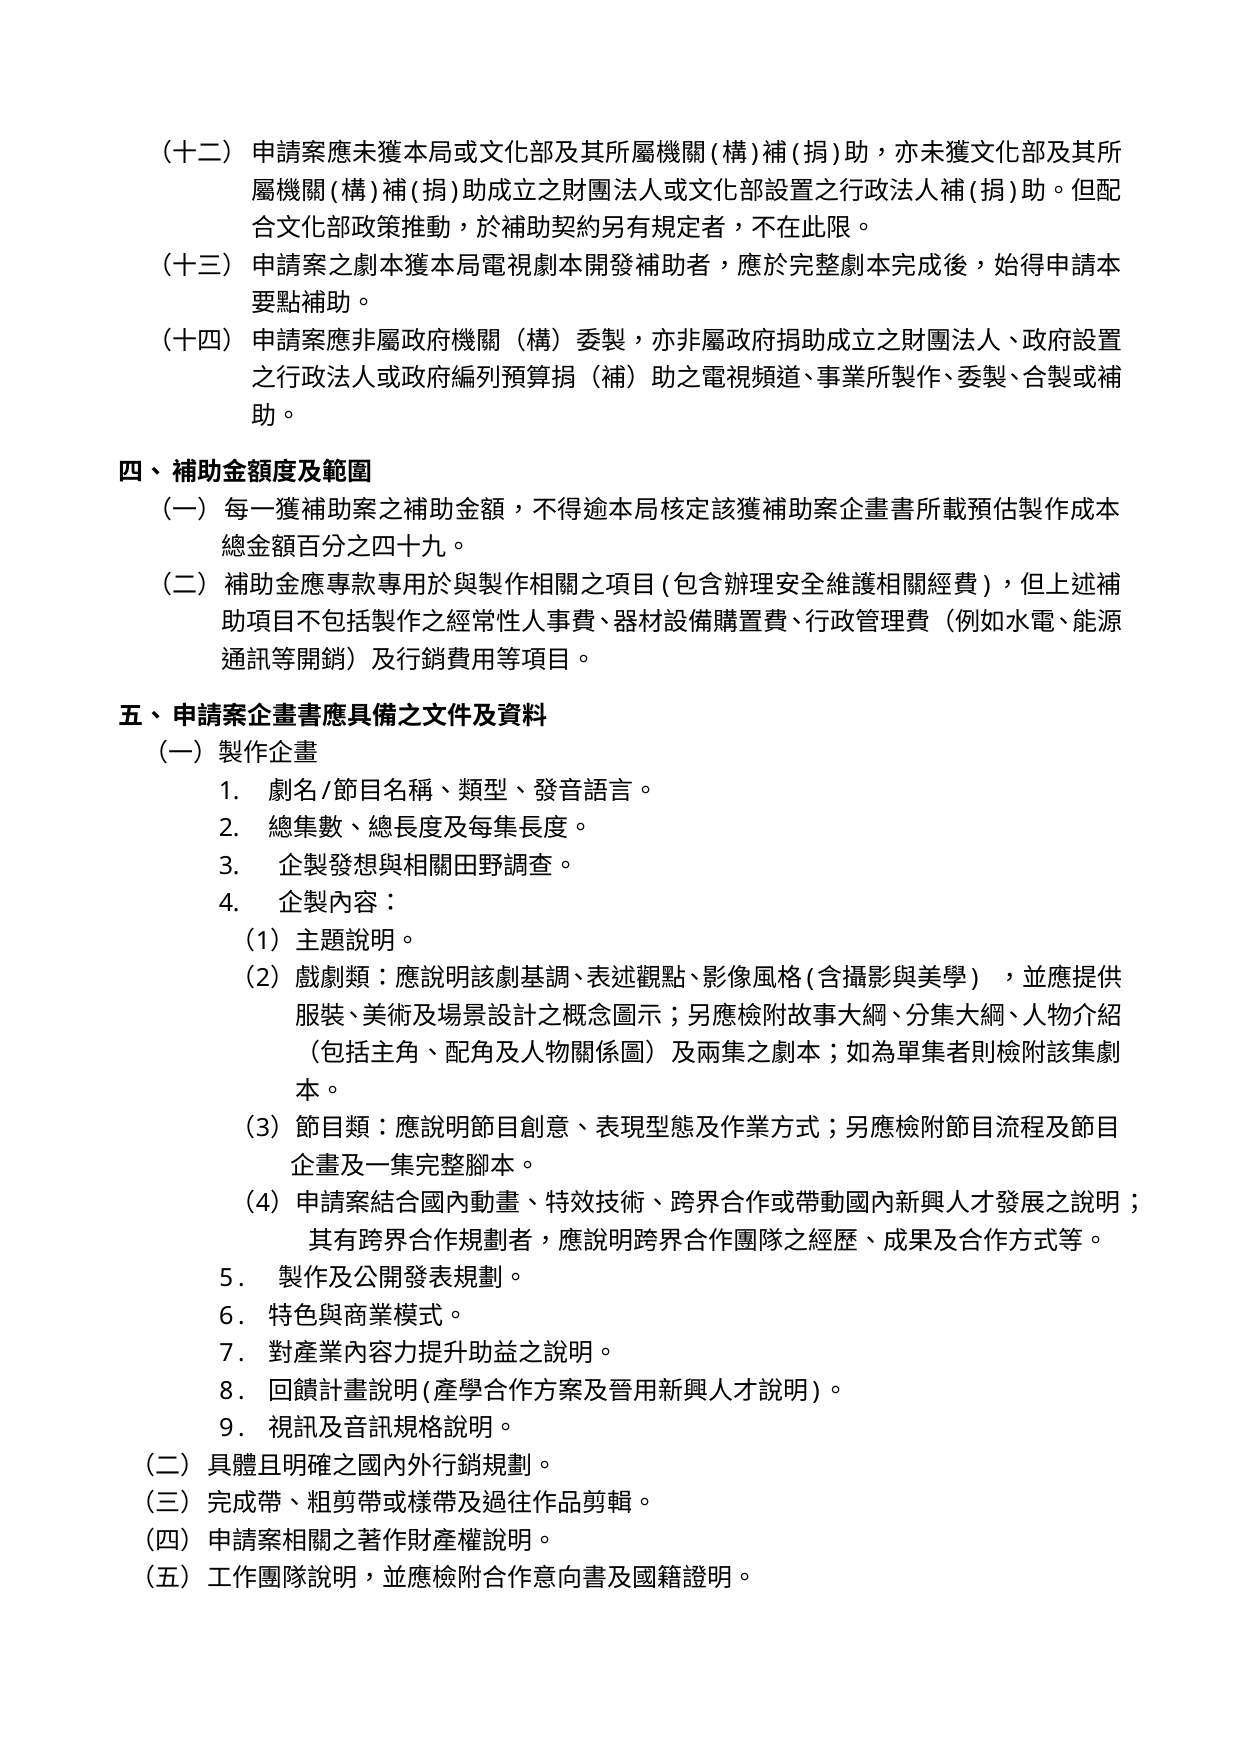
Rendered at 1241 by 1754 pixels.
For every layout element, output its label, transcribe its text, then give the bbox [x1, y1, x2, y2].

text 5. 製作及公開發表規劃。 [218, 1257, 1122, 1295]
list 主題說明。 [231, 920, 1122, 957]
list 特色與商業模式。 [218, 1295, 1122, 1332]
list 視訊及音訊規格說明。 [218, 1407, 1122, 1445]
list 申請案之劇本獲本局電視劇本開發補助者，應於完整劇本完成後，始得申請本要點補助。 [148, 245, 1122, 320]
list 工作團隊說明，並應檢附合作意向書及國籍證明。 [168, 1557, 1122, 1595]
list 補助金應專款專用於與製作相關之項目(包含辦理安全維護相關經費)，但上述補助項目不包括製作之經常性人事費、器材設備購置費、行政管理費（例如水電、能源、通訊等開銷）及行銷費用等項目。 [148, 563, 1122, 676]
list 對產業內容力提升助益之說明。 [218, 1332, 1122, 1370]
list 企製內容： [218, 882, 1122, 920]
list 總集數、總長度及每集長度。 [218, 807, 1122, 845]
list 申請案應非屬政府機關（構）委製，亦非屬政府捐助成立之財團法人、政府設置之行政法人或政府編列預算捐（補）助之電視頻道、事業所製作、委製、合製或補助。 [148, 320, 1122, 432]
list 每一獲補助案之補助金額，不得逾本局核定該獲補助案企畫書所載預估製作成本總金額百分之四十九。 [148, 488, 1122, 563]
list 劇名/節目名稱、類型、發音語言。 [218, 770, 1122, 807]
list 補助金額度及範圍 [118, 451, 1122, 488]
list 申請案結合國內動畫、特效技術、跨界合作或帶動國內新興人才發展之說明； 其有跨界合作規劃者，應說明跨界合作團隊之經歷、成果及合作方式等。 [231, 1182, 1122, 1257]
list 企製發想與相關田野調查。 [218, 845, 1122, 882]
list 具體且明確之國內外行銷規劃。 [168, 1445, 1122, 1482]
list 申請案應未獲本局或文化部及其所屬機關(構)補(捐)助，亦未獲文化部及其所屬機關(構)補(捐)助成立之財團法人或文化部設置之行政法人補(捐)助。但配合文化部政策推動，於補助契約另有規定者，不在此限。 [148, 132, 1122, 245]
list 申請案相關之著作財產權說明。 [168, 1520, 1122, 1557]
list 製作企畫 [143, 732, 1122, 770]
list 節目類：應說明節目創意、表現型態及作業方式；另應檢附節目流程及節目企畫及一集完整腳本。 [231, 1107, 1122, 1182]
list 回饋計畫說明(產學合作方案及晉用新興人才說明)。 [218, 1370, 1122, 1407]
list 完成帶、粗剪帶或樣帶及過往作品剪輯。 [168, 1482, 1122, 1520]
list 戲劇類：應說明該劇基調、表述觀點、影像風格(含攝影與美學) ，並應提供 服裝、美術及場景設計之概念圖示；另應檢附故事大綱、分集大綱、人物介紹（包括主角、配角及人物關係圖）及兩集之劇本；如為單集者則檢附該集劇本。 [231, 957, 1122, 1107]
list 申請案企畫書應具備之文件及資料 [118, 695, 1122, 732]
